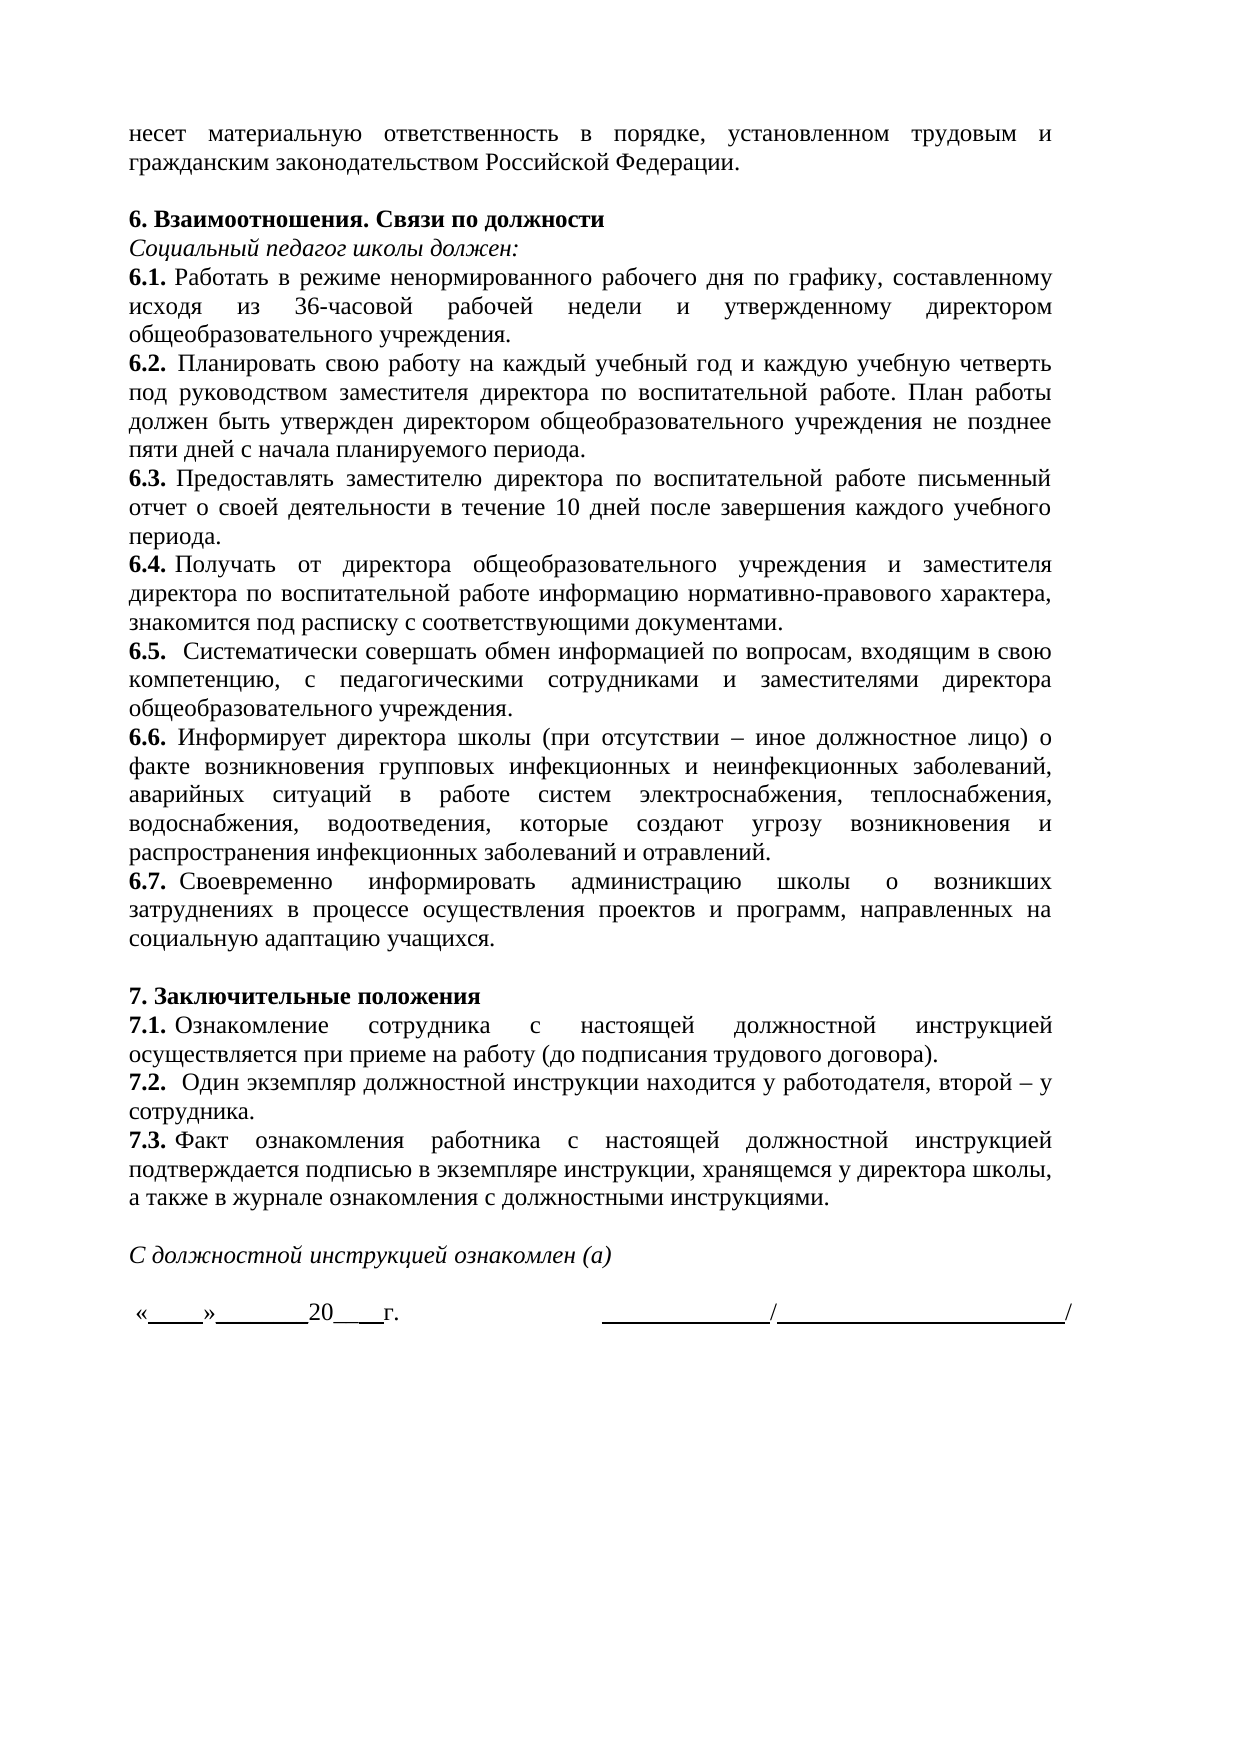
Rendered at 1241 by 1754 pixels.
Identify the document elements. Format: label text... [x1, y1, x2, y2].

list Информирует директора школы (при отсутствии – иное должностное лицо) о факте возникновения групповых инфекционных и неинфекционных заболеваний, аварийных ситуаций в работе систем электроснабжения, теплоснабжения, водоснабжения, водоотведения, которые создают угрозу возникновения и распространения инфекционных заболеваний и отравлений. [128, 722, 1053, 866]
subtitle Взаимоотношения. Связи по должности [128, 205, 1122, 233]
text С должностной инструкцией ознакомлен (а) [128, 1240, 1122, 1269]
list Предоставлять заместителю директора по воспитательной работе письменный отчет о своей деятельности в течение 10 дней после завершения каждого учебного периода. [128, 463, 1052, 549]
list Своевременно информировать администрацию школы о возникших затруднениях в процессе осуществления проектов и программ, направленных на социальную адаптацию учащихся. [128, 866, 1052, 952]
list несет материальную ответственность в порядке, установленном трудовым и гражданским законодательством Российской Федерации. [128, 118, 1053, 176]
text « _»________20__ г. / / [135, 1297, 1122, 1326]
subtitle Заключительные положения [128, 981, 1122, 1010]
list Ознакомление сотрудника с настоящей должностной инструкцией осуществляется при приеме на работу (до подписания трудового договора). [128, 1010, 1053, 1067]
text Социальный педагог школы должен: [128, 233, 1122, 262]
list Получать от директора общеобразовательного учреждения и заместителя директора по воспитательной работе информацию нормативно-правового характера, знакомится под расписку с соответствующими документами. [128, 549, 1052, 636]
list Факт ознакомления работника с настоящей должностной инструкцией подтверждается подписью в экземпляре инструкции, хранящемся у директора школы, а также в журнале ознакомления с должностными инструкциями. [128, 1125, 1053, 1211]
list Работать в режиме ненормированного рабочего дня по графику, составленному исходя из 36-часовой рабочей недели и утвержденному директором общеобразовательного учреждения. [128, 262, 1053, 348]
list Один экземпляр должностной инструкции находится у работодателя, второй – у сотрудника. [128, 1067, 1053, 1125]
list Систематически совершать обмен информацией по вопросам, входящим в свою компетенцию, с педагогическими сотрудниками и заместителями директора общеобразовательного учреждения. [128, 636, 1052, 722]
list Планировать свою работу на каждый учебный год и каждую учебную четверть под руководством заместителя директора по воспитательной работе. План работы должен быть утвержден директором общеобразовательного учреждения не позднее пяти дней с начала планируемого периода. [128, 348, 1052, 463]
